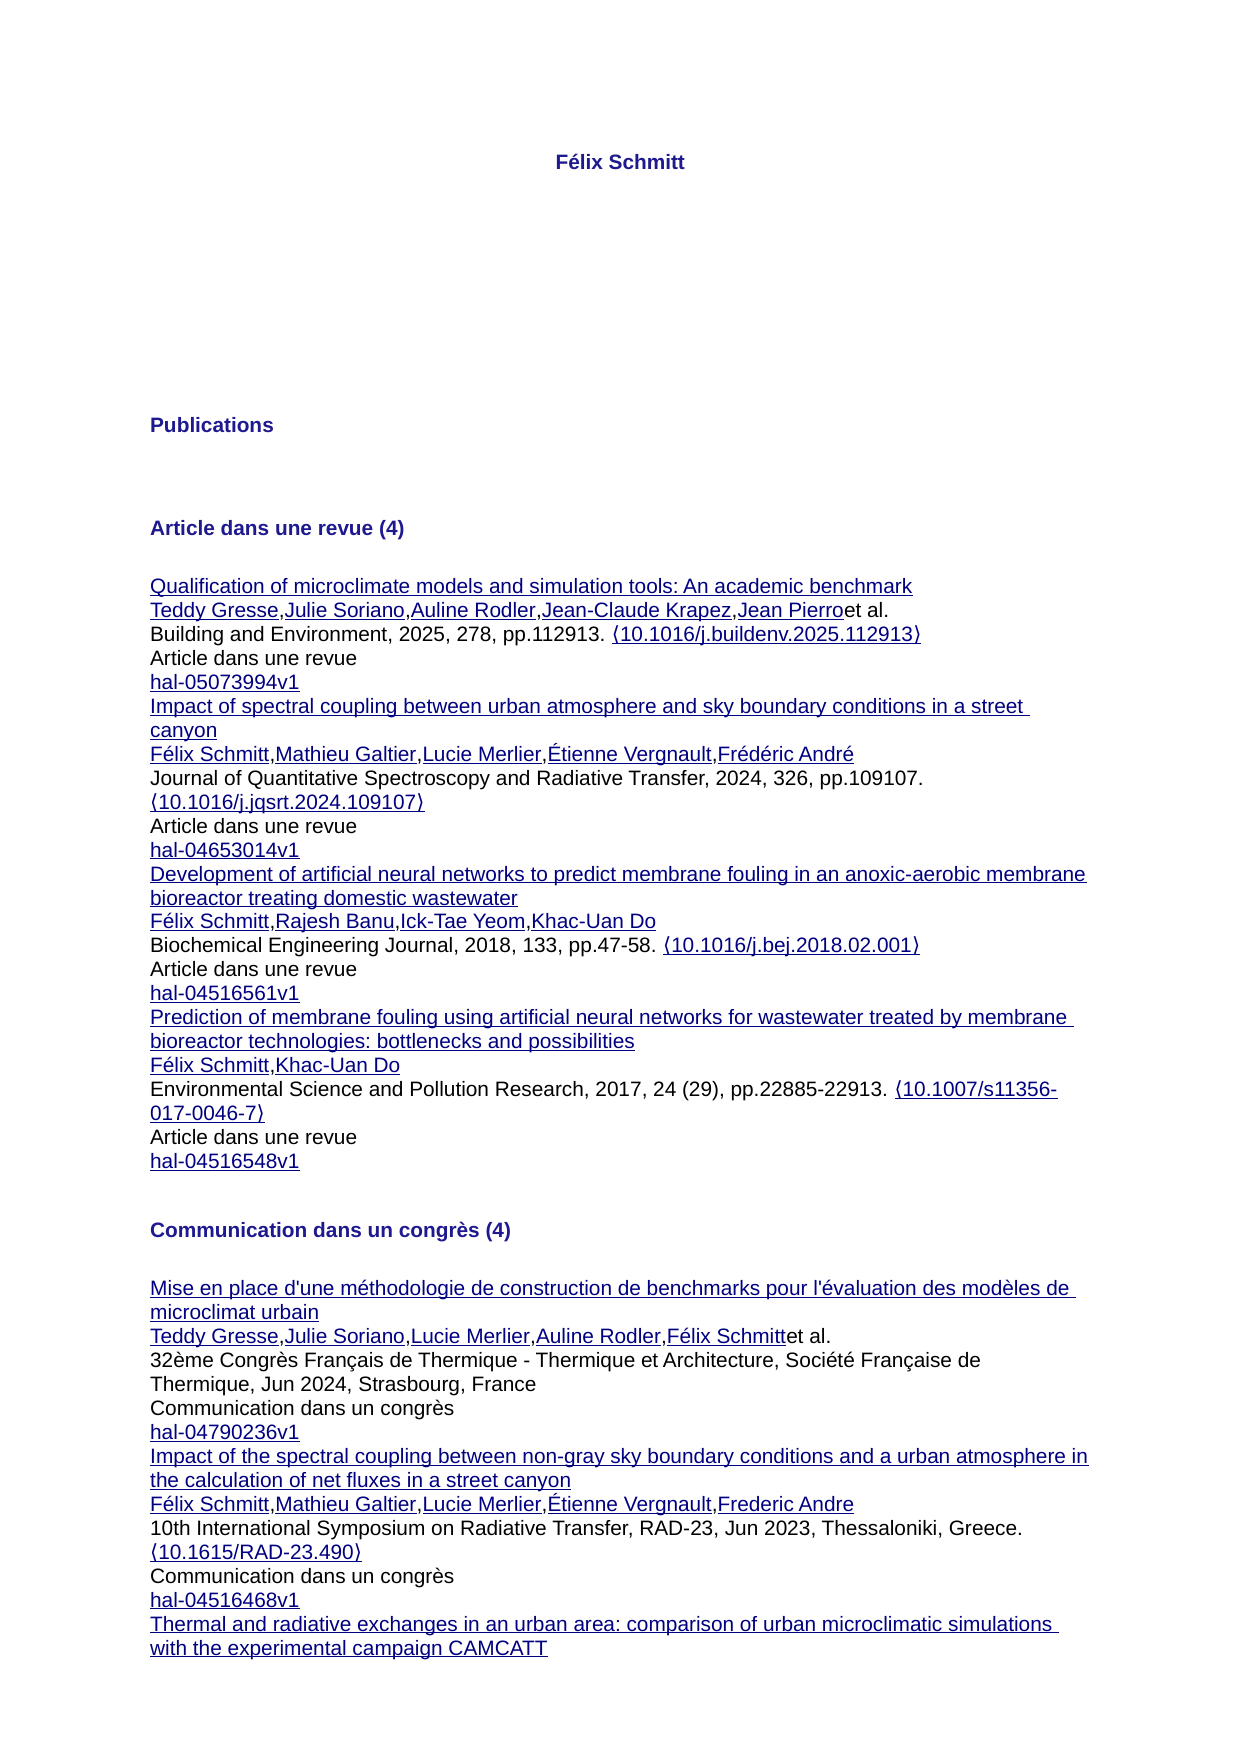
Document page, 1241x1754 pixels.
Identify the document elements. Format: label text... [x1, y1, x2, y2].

table_cell Development of artificial neural networks to predict membrane fouling in an anoxic-aerobic membrane bioreactor treating domestic wastewater Félix Schmitt,Rajesh Banu,Ick-Tae Yeom,Khac-Uan Do Biochemical Engineering Journal, 2018, 133, pp.47-58. ⟨10.1016/j.bej.2018.02.001⟩ Article dans une revue hal-04516561v1 [150, 861, 1090, 1005]
subtitle Félix Schmitt [150, 150, 1090, 174]
table_header Mise en place d'une méthodologie de construction de benchmarks pour l'évaluation des modèles de microclimat urbain Teddy Gresse,Julie Soriano,Lucie Merlier,Auline Rodler,Félix Schmittet al. 32ème Congrès Français de Thermique - Thermique et Architecture, Société Française de Thermique, Jun 2024, Strasbourg, France Communication dans un congrès hal-04790236v1 [150, 1276, 1090, 1444]
table_cell Impact of the spectral coupling between non-gray sky boundary conditions and a urban atmosphere in the calculation of net fluxes in a street canyon Félix Schmitt,Mathieu Galtier,Lucie Merlier,Étienne Vergnault,Frederic Andre 10th International Symposium on Radiative Transfer, RAD-23, Jun 2023, Thessaloniki, Greece. ⟨10.1615/RAD-23.490⟩ Communication dans un congrès hal-04516468v1 [150, 1444, 1090, 1611]
table_header Qualification of microclimate models and simulation tools: An academic benchmark Teddy Gresse,Julie Soriano,Auline Rodler,Jean-Claude Krapez,Jean Pierroet al. Building and Environment, 2025, 278, pp.112913. ⟨10.1016/j.buildenv.2025.112913⟩ Article dans une revue hal-05073994v1 [150, 574, 1090, 694]
subtitle Article dans une revue (4) [150, 516, 1090, 539]
table_cell Thermal and radiative exchanges in an urban area: comparison of urban microclimatic simulations with the experimental campaign CAMCATT [150, 1611, 1090, 1659]
table_cell Impact of spectral coupling between urban atmosphere and sky boundary conditions in a street canyon Félix Schmitt,Mathieu Galtier,Lucie Merlier,Étienne Vergnault,Frédéric André Journal of Quantitative Spectroscopy and Radiative Transfer, 2024, 326, pp.109107. ⟨10.1016/j.jqsrt.2024.109107⟩ Article dans une revue hal-04653014v1 [150, 694, 1090, 861]
table_cell Prediction of membrane fouling using artificial neural networks for wastewater treated by membrane bioreactor technologies: bottlenecks and possibilities Félix Schmitt,Khac-Uan Do Environmental Science and Pollution Research, 2017, 24 (29), pp.22885-22913. ⟨10.1007/s11356-017-0046-7⟩ Article dans une revue hal-04516548v1 [150, 1005, 1090, 1173]
subtitle Publications [150, 412, 1090, 436]
subtitle Communication dans un congrès (4) [150, 1218, 1090, 1242]
